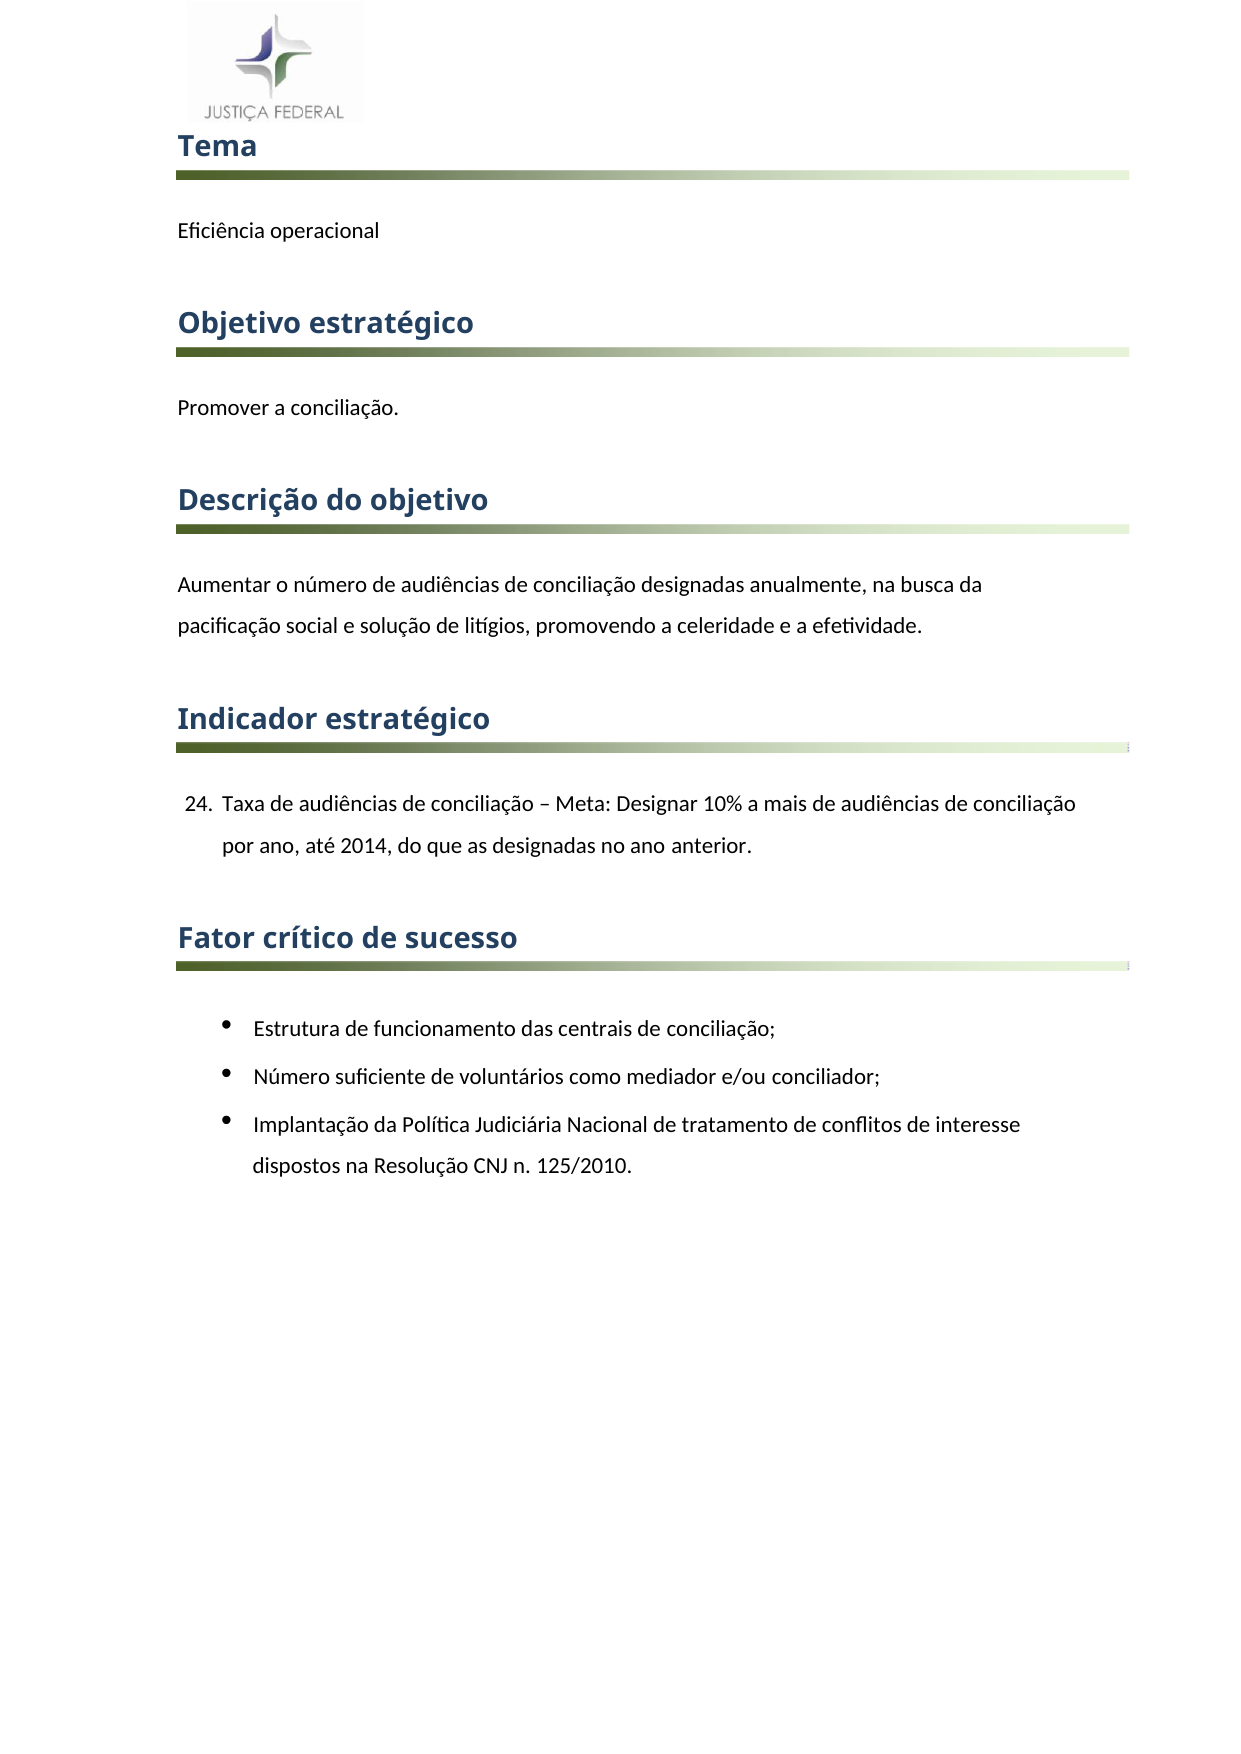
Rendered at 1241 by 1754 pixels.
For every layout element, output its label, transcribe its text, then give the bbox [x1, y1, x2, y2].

picture [221, 1056, 243, 1085]
text Implantação da Política Judiciária Nacional de tratamento de conflitos de interesse dispostos na Resolução CNJ n. 125/2010. [222, 1104, 1023, 1179]
text Promover a conciliação. [177, 393, 1136, 421]
picture [176, 170, 1130, 180]
picture [176, 347, 1130, 357]
subtitle Fator crítico de sucesso [177, 917, 1136, 957]
subtitle Objetivo estratégico [177, 302, 1136, 342]
picture [186, 1, 365, 123]
picture [221, 1103, 243, 1132]
text Número suficiente de voluntários como mediador e/ou conciliador; [222, 1056, 1136, 1090]
subtitle Descrição do objetivo [177, 479, 1136, 519]
subtitle Indicador estratégico [177, 698, 1136, 738]
text Eficiência operacional [177, 216, 1136, 244]
subtitle Tema [177, 125, 1136, 165]
picture [176, 524, 1130, 534]
text Aumentar o número de audiências de conciliação designadas anualmente, na busca da pacificação social e solução de litígios, promovendo a celeridade e a efetividade. [177, 570, 1038, 640]
picture [221, 1008, 243, 1037]
text Estrutura de funcionamento das centrais de conciliação; [222, 1008, 1136, 1042]
list Taxa de audiências de conciliação – Meta: Designar 10% a mais de audiências de conciliação por ano, até 2014, do que as designadas no ano anterior. [184, 789, 1078, 859]
picture [176, 742, 1130, 753]
picture [176, 961, 1130, 971]
